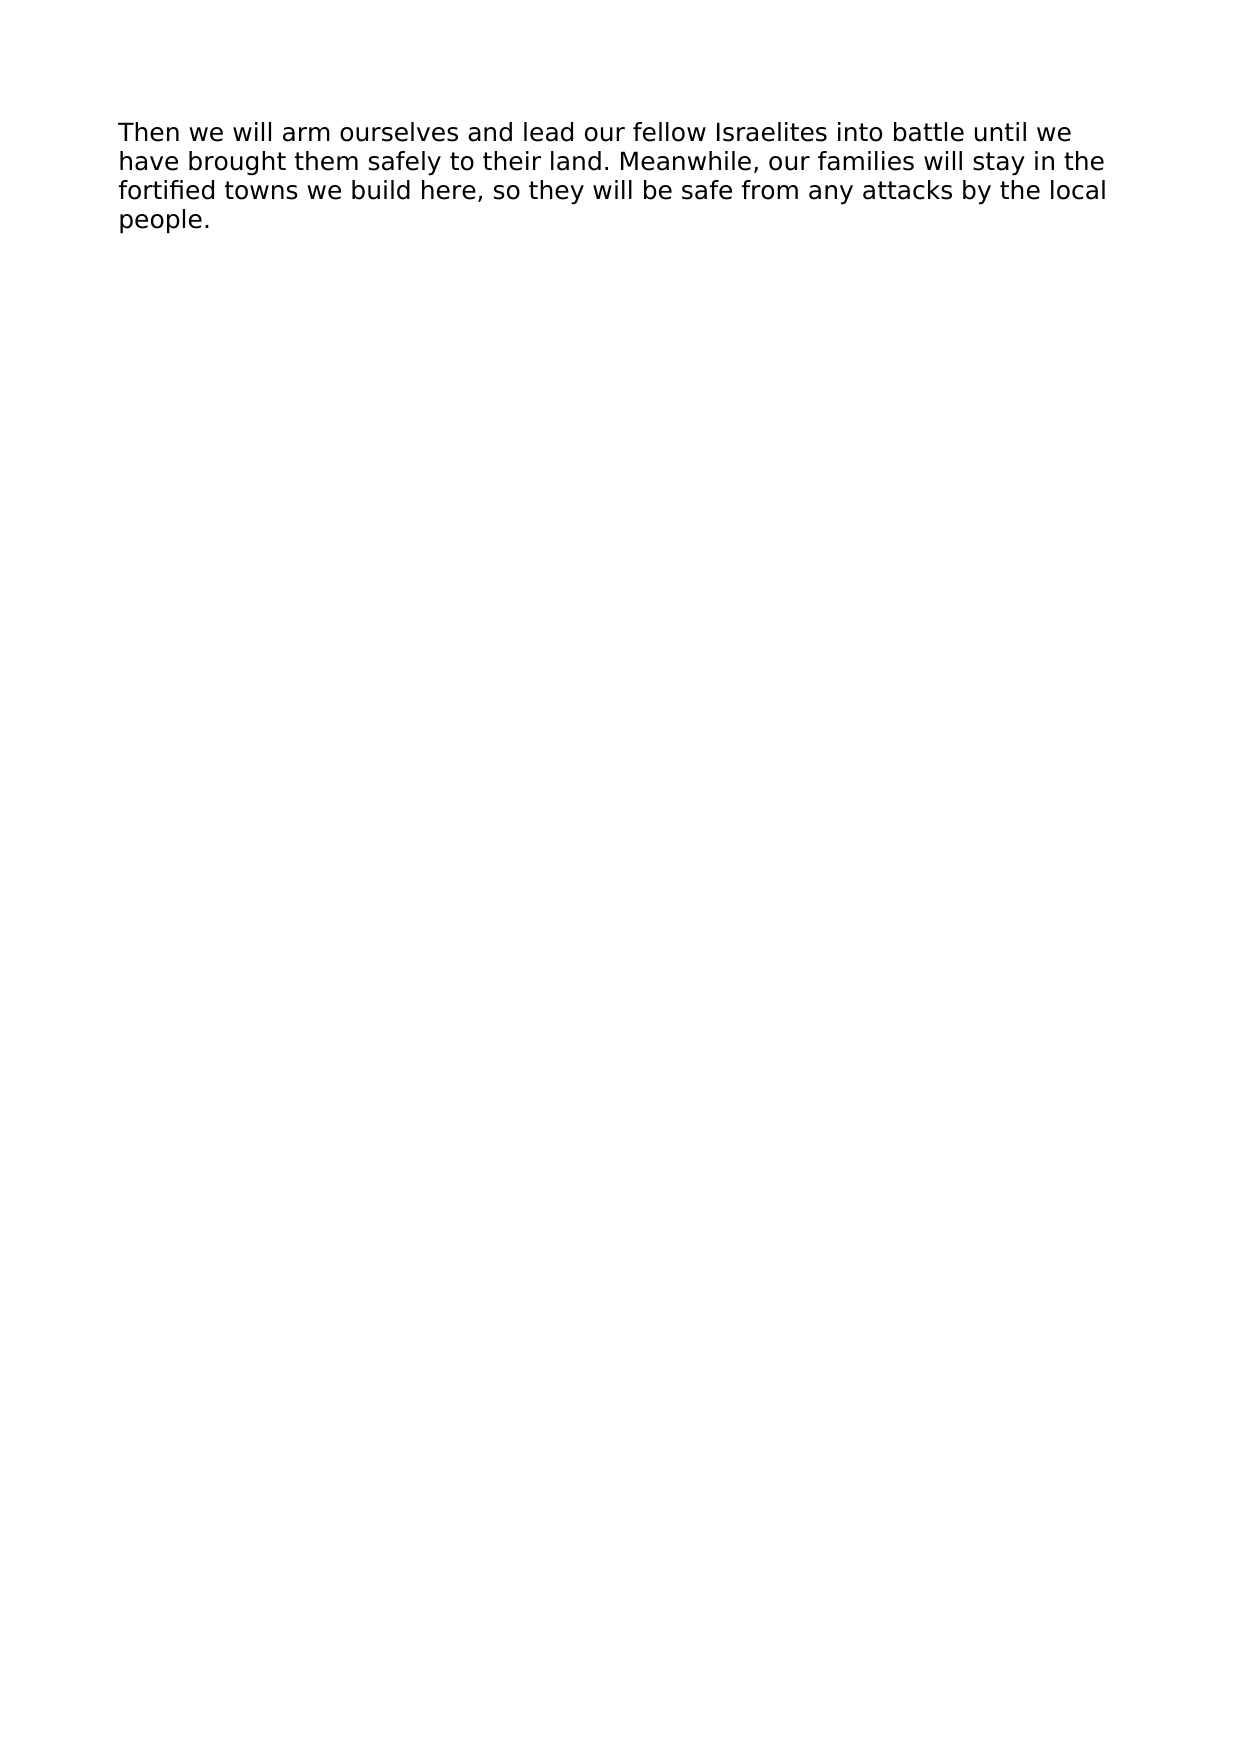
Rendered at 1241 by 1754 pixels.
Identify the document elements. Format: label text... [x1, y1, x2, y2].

text Then we will arm ourselves and lead our fellow Israelites into battle until we have brought them safely to their land. Meanwhile, our families will stay in the fortified towns we build here, so they will be safe from any attacks by the local people. [118, 118, 1122, 235]
